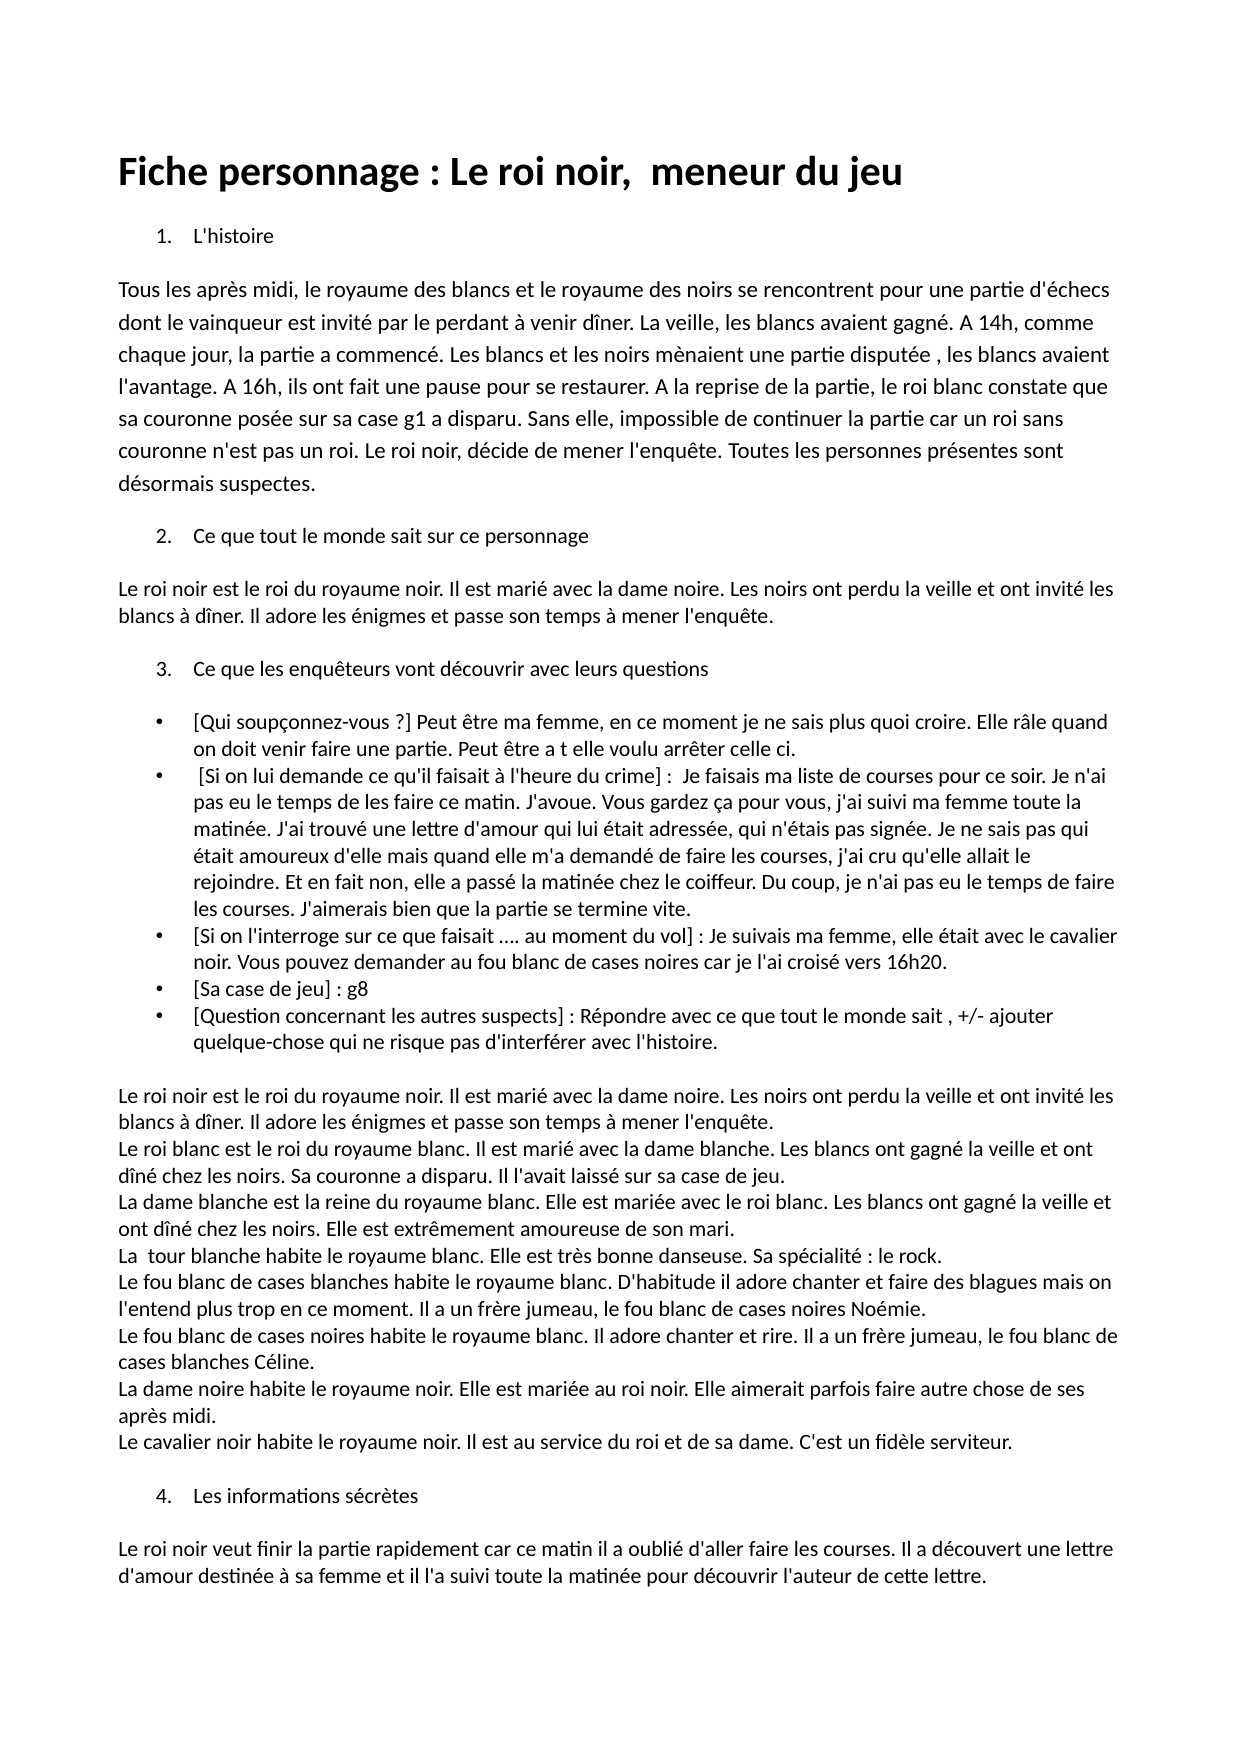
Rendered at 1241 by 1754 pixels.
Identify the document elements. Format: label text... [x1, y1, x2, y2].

text Le roi noir est le roi du royaume noir. Il est marié avec la dame noire. Les noirs ont perdu la veille et ont invité les blancs à dîner. Il adore les énigmes et passe son temps à mener l'enquête. [118, 1082, 1122, 1135]
text Le roi noir est le roi du royaume noir. Il est marié avec la dame noire. Les noirs ont perdu la veille et ont invité les blancs à dîner. Il adore les énigmes et passe son temps à mener l'enquête. [118, 575, 1122, 628]
list [Sa case de jeu] : g8 [156, 975, 1122, 1002]
text Le roi blanc est le roi du royaume blanc. Il est marié avec la dame blanche. Les blancs ont gagné la veille et ont dîné chez les noirs. Sa couronne a disparu. Il l'avait laissé sur sa case de jeu. [118, 1135, 1122, 1188]
text Le fou blanc de cases blanches habite le royaume blanc. D'habitude il adore chanter et faire des blagues mais on l'entend plus trop en ce moment. Il a un frère jumeau, le fou blanc de cases noires Noémie. [118, 1268, 1122, 1322]
text Le roi noir veut finir la partie rapidement car ce matin il a oublié d'aller faire les courses. Il a découvert une lettre d'amour destinée à sa femme et il l'a suivi toute la matinée pour découvrir l'auteur de cette lettre. [118, 1535, 1122, 1588]
list [Question concernant les autres suspects] : Répondre avec ce que tout le monde sait , +/- ajouter quelque-chose qui ne risque pas d'interférer avec l'histoire. [156, 1002, 1122, 1055]
list L'histoire [156, 222, 1122, 249]
list Les informations sécrètes [156, 1482, 1122, 1508]
text Fiche personnage : Le roi noir, meneur du jeu [118, 145, 1122, 196]
text Le fou blanc de cases noires habite le royaume blanc. Il adore chanter et rire. Il a un frère jumeau, le fou blanc de cases blanches Céline. [118, 1322, 1122, 1375]
text La dame blanche est la reine du royaume blanc. Elle est mariée avec le roi blanc. Les blancs ont gagné la veille et ont dîné chez les noirs. Elle est extrêmement amoureuse de son mari. [118, 1188, 1122, 1242]
list [Si on lui demande ce qu'il faisait à l'heure du crime] : Je faisais ma liste de courses pour ce soir. Je n'ai pas eu le temps de les faire ce matin. J'avoue. Vous gardez ça pour vous, j'ai suivi ma femme toute la matinée. J'ai trouvé une lettre d'amour qui lui était adressée, qui n'étais pas signée. Je ne sais pas qui était amoureux d'elle mais quand elle m'a demandé de faire les courses, j'ai cru qu'elle allait le rejoindre. Et en fait non, elle a passé la matinée chez le coiffeur. Du coup, je n'ai pas eu le temps de faire les courses. J'aimerais bien que la partie se termine vite. [156, 762, 1122, 922]
list Ce que les enquêteurs vont découvrir avec leurs questions [156, 655, 1122, 682]
list [Si on l'interroge sur ce que faisait …. au moment du vol] : Je suivais ma femme, elle était avec le cavalier noir. Vous pouvez demander au fou blanc de cases noires car je l'ai croisé vers 16h20. [156, 922, 1122, 975]
text Le cavalier noir habite le royaume noir. Il est au service du roi et de sa dame. C'est un fidèle serviteur. [118, 1428, 1122, 1455]
list Ce que tout le monde sait sur ce personnage [156, 522, 1122, 548]
text La dame noire habite le royaume noir. Elle est mariée au roi noir. Elle aimerait parfois faire autre chose de ses après midi. [118, 1375, 1122, 1428]
text Tous les après midi, le royaume des blancs et le royaume des noirs se rencontrent pour une partie d'échecs dont le vainqueur est invité par le perdant à venir dîner. La veille, les blancs avaient gagné. A 14h, comme chaque jour, la partie a commencé. Les blancs et les noirs mènaient une partie disputée , les blancs avaient l'avantage. A 16h, ils ont fait une pause pour se restaurer. A la reprise de la partie, le roi blanc constate que sa couronne posée sur sa case g1 a disparu. Sans elle, impossible de continuer la partie car un roi sans couronne n'est pas un roi. Le roi noir, décide de mener l'enquête. Toutes les personnes présentes sont désormais suspectes. [118, 276, 1122, 497]
list [Qui soupçonnez-vous ?] Peut être ma femme, en ce moment je ne sais plus quoi croire. Elle râle quand on doit venir faire une partie. Peut être a t elle voulu arrêter celle ci. [156, 708, 1122, 762]
text La tour blanche habite le royaume blanc. Elle est très bonne danseuse. Sa spécialité : le rock. [118, 1242, 1122, 1268]
